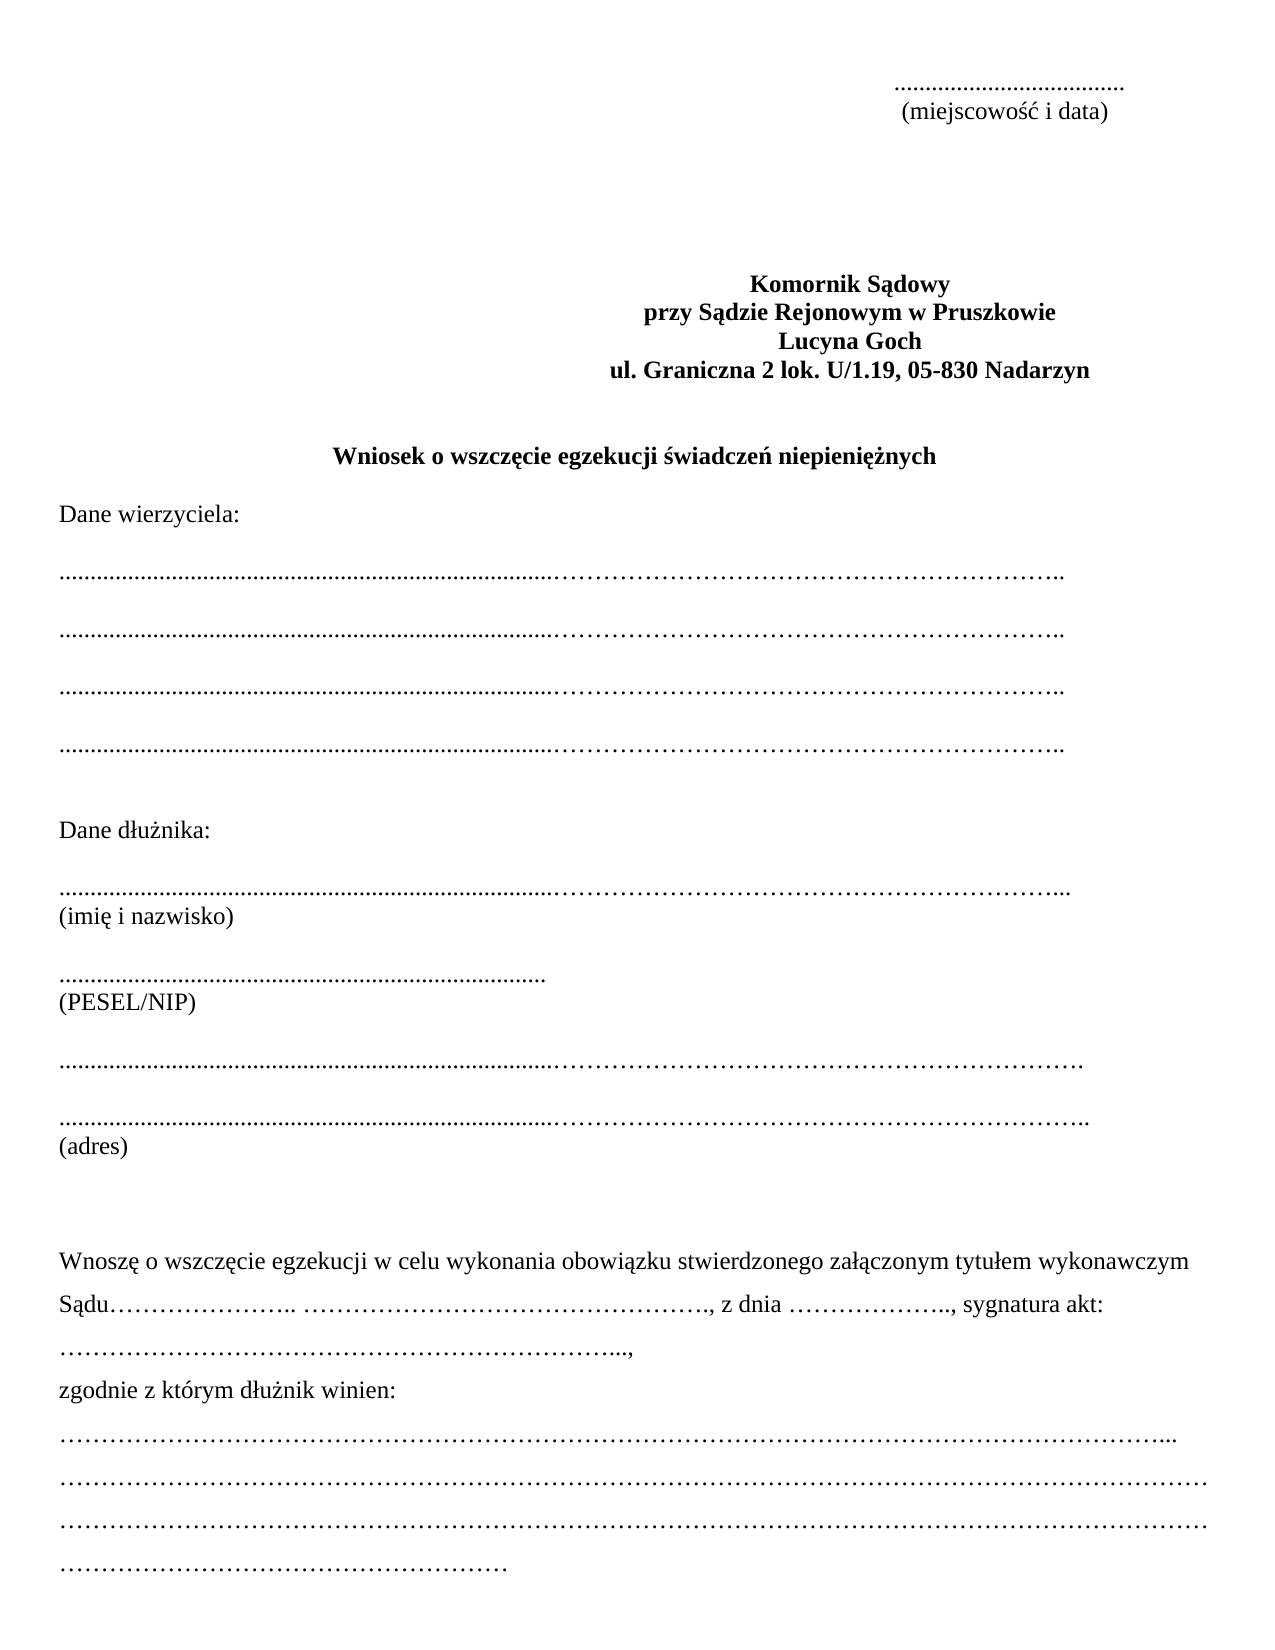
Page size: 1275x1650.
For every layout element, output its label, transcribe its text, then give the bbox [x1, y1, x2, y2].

text zgodnie z którym dłużnik winien:……………………………………………………………………………………………………………………...…………………………………………………………………………………………………………………………………………………………………………………………………………………………………………………………………………………………………… [59, 1376, 1210, 1577]
text .............................................................................. [59, 959, 1210, 987]
text ...............................................................................……………………………………………………….. [59, 1102, 1210, 1131]
text ..................................... [726, 67, 1275, 96]
text ...............................................................................…………………………………………………….. [59, 671, 1210, 700]
text (miejscowość i data) [726, 96, 1210, 125]
text Komornik Sądowy [490, 269, 1210, 297]
text Wnoszę o wszczęcie egzekucji w celu wykonania obowiązku stwierdzonego załączonym tytułem wykonawczym Sądu………………….. …………………………………………., z dnia ……………….., sygnatura akt:…………………………………………………………..., [59, 1246, 1210, 1361]
text (adres) [59, 1131, 1210, 1160]
text ...............................................................................…………………………………………………….. [59, 614, 1210, 642]
text Lucyna Goch [490, 326, 1210, 355]
text Dane dłużnika: [59, 815, 1210, 844]
text ul. Graniczna 2 lok. U/1.19, 05-830 Nadarzyn [490, 355, 1210, 384]
text (PESEL/NIP) [59, 987, 1210, 1016]
text ...............................................................................………………………………………………………. [59, 1045, 1210, 1074]
text ...............................................................................……………………………………………………... [59, 872, 1210, 901]
text Wniosek o wszczęcie egzekucji świadczeń niepieniężnych [59, 441, 1210, 470]
text (imię i nazwisko) [59, 901, 1210, 930]
text ...............................................................................…………………………………………………….. [59, 729, 1210, 757]
text ...............................................................................…………………………………………………….. [59, 556, 1210, 585]
text przy Sądzie Rejonowym w Pruszkowie [490, 297, 1210, 326]
text Dane wierzyciela: [59, 499, 1210, 527]
